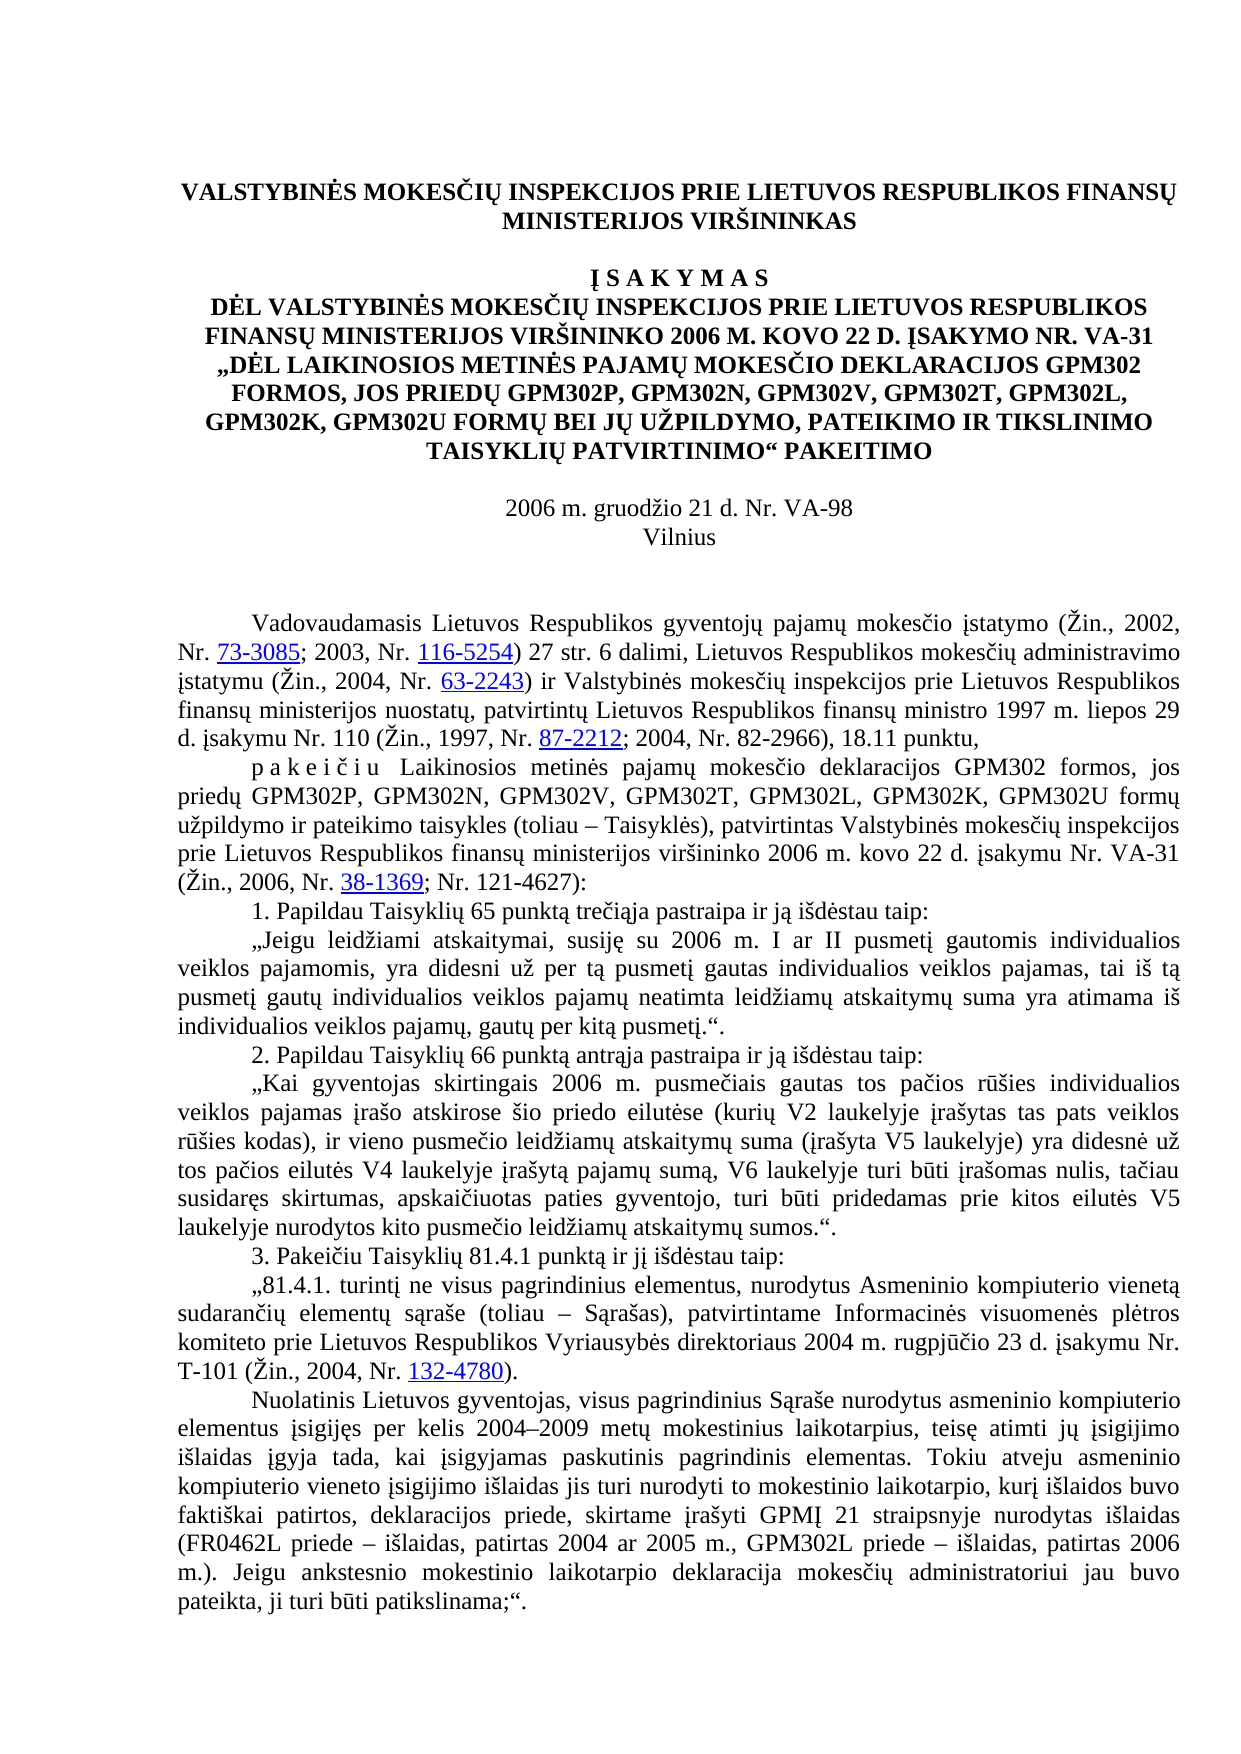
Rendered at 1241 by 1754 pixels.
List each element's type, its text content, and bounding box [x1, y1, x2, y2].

text pakeičiu Laikinosios metinės pajamų mokesčio deklaracijos GPM302 formos, jos priedų GPM302P, GPM302N, GPM302V, GPM302T, GPM302L, GPM302K, GPM302U formų užpildymo ir pateikimo taisykles (toliau – Taisyklės), patvirtintas Valstybinės mokesčių inspekcijos prie Lietuvos Respublikos finansų ministerijos viršininko 2006 m. kovo 22 d. įsakymu Nr. VA-31 (Žin., 2006, Nr. 38-1369; Nr. 121-4627): [177, 752, 1181, 896]
text VALSTYBINĖS MOKESČIŲ INSPEKCIJOS PRIE LIETUVOS RESPUBLIKOS FINANSŲ MINISTERIJOS VIRŠININKAS [177, 177, 1181, 235]
text „Jeigu leidžiami atskaitymai, susiję su 2006 m. I ar II pusmetį gautomis individualios veiklos pajamomis, yra didesni už per tą pusmetį gautas individualios veiklos pajamas, tai iš tą pusmetį gautų individualios veiklos pajamų neatimta leidžiamų atskaitymų suma yra atimama iš individualios veiklos pajamų, gautų per kitą pusmetį.“. [177, 925, 1181, 1040]
text Vilnius [177, 522, 1181, 551]
text DĖL VALSTYBINĖS MOKESČIŲ INSPEKCIJOS PRIE LIETUVOS RESPUBLIKOS FINANSŲ MINISTERIJOS VIRŠININKO 2006 M. KOVO 22 D. ĮSAKYMO NR. VA-31 „DĖL LAIKINOSIOS METINĖS PAJAMŲ MOKESČIO DEKLARACIJOS GPM302 FORMOS, JOS PRIEDŲ GPM302P, GPM302N, GPM302V, GPM302T, GPM302L, GPM302K, GPM302U FORMŲ BEI JŲ UŽPILDYMO, PATEIKIMO IR TIKSLINIMO TAISYKLIŲ PATVIRTINIMO“ PAKEITIMO [177, 292, 1181, 465]
text „Kai gyventojas skirtingais 2006 m. pusmečiais gautas tos pačios rūšies individualios veiklos pajamas įrašo atskirose šio priedo eilutėse (kurių V2 laukelyje įrašytas tas pats veiklos rūšies kodas), ir vieno pusmečio leidžiamų atskaitymų suma (įrašyta V5 laukelyje) yra didesnė už tos pačios eilutės V4 laukelyje įrašytą pajamų sumą, V6 laukelyje turi būti įrašomas nulis, tačiau susidaręs skirtumas, apskaičiuotas paties gyventojo, turi būti pridedamas prie kitos eilutės V5 laukelyje nurodytos kito pusmečio leidžiamų atskaitymų sumos.“. [177, 1068, 1181, 1241]
text Vadovaudamasis Lietuvos Respublikos gyventojų pajamų mokesčio įstatymo (Žin., 2002, Nr. 73-3085; 2003, Nr. 116-5254) 27 str. 6 dalimi, Lietuvos Respublikos mokesčių administravimo įstatymu (Žin., 2004, Nr. 63-2243) ir Valstybinės mokesčių inspekcijos prie Lietuvos Respublikos finansų ministerijos nuostatų, patvirtintų Lietuvos Respublikos finansų ministro 1997 m. liepos 29 d. įsakymu Nr. 110 (Žin., 1997, Nr. 87-2212; 2004, Nr. 82-2966), 18.11 punktu, [177, 608, 1181, 752]
text 2006 m. gruodžio 21 d. Nr. VA-98 [177, 493, 1181, 522]
text 3. Pakeičiu Taisyklių 81.4.1 punktą ir jį išdėstau taip: [177, 1241, 1181, 1270]
text Nuolatinis Lietuvos gyventojas, visus pagrindinius Sąraše nurodytus asmeninio kompiuterio elementus įsigijęs per kelis 2004–2009 metų mokestinius laikotarpius, teisę atimti jų įsigijimo išlaidas įgyja tada, kai įsigyjamas paskutinis pagrindinis elementas. Tokiu atveju asmeninio kompiuterio vieneto įsigijimo išlaidas jis turi nurodyti to mokestinio laikotarpio, kurį išlaidos buvo faktiškai patirtos, deklaracijos priede, skirtame įrašyti GPMĮ 21 straipsnyje nurodytas išlaidas (FR0462L priede – išlaidas, patirtas 2004 ar 2005 m., GPM302L priede – išlaidas, patirtas 2006 m.). Jeigu ankstesnio mokestinio laikotarpio deklaracija mokesčių administratoriui jau buvo pateikta, ji turi būti patikslinama;“. [177, 1385, 1181, 1615]
text 1. Papildau Taisyklių 65 punktą trečiąja pastraipa ir ją išdėstau taip: [177, 896, 1181, 925]
text „81.4.1. turintį ne visus pagrindinius elementus, nurodytus Asmeninio kompiuterio vienetą sudarančių elementų sąraše (toliau – Sąrašas), patvirtintame Informacinės visuomenės plėtros komiteto prie Lietuvos Respublikos Vyriausybės direktoriaus 2004 m. rugpjūčio 23 d. įsakymu Nr. T-101 (Žin., 2004, Nr. 132-4780). [177, 1270, 1181, 1385]
text Į S A K Y M A S [177, 263, 1181, 292]
text 2. Papildau Taisyklių 66 punktą antrąja pastraipa ir ją išdėstau taip: [177, 1040, 1181, 1068]
